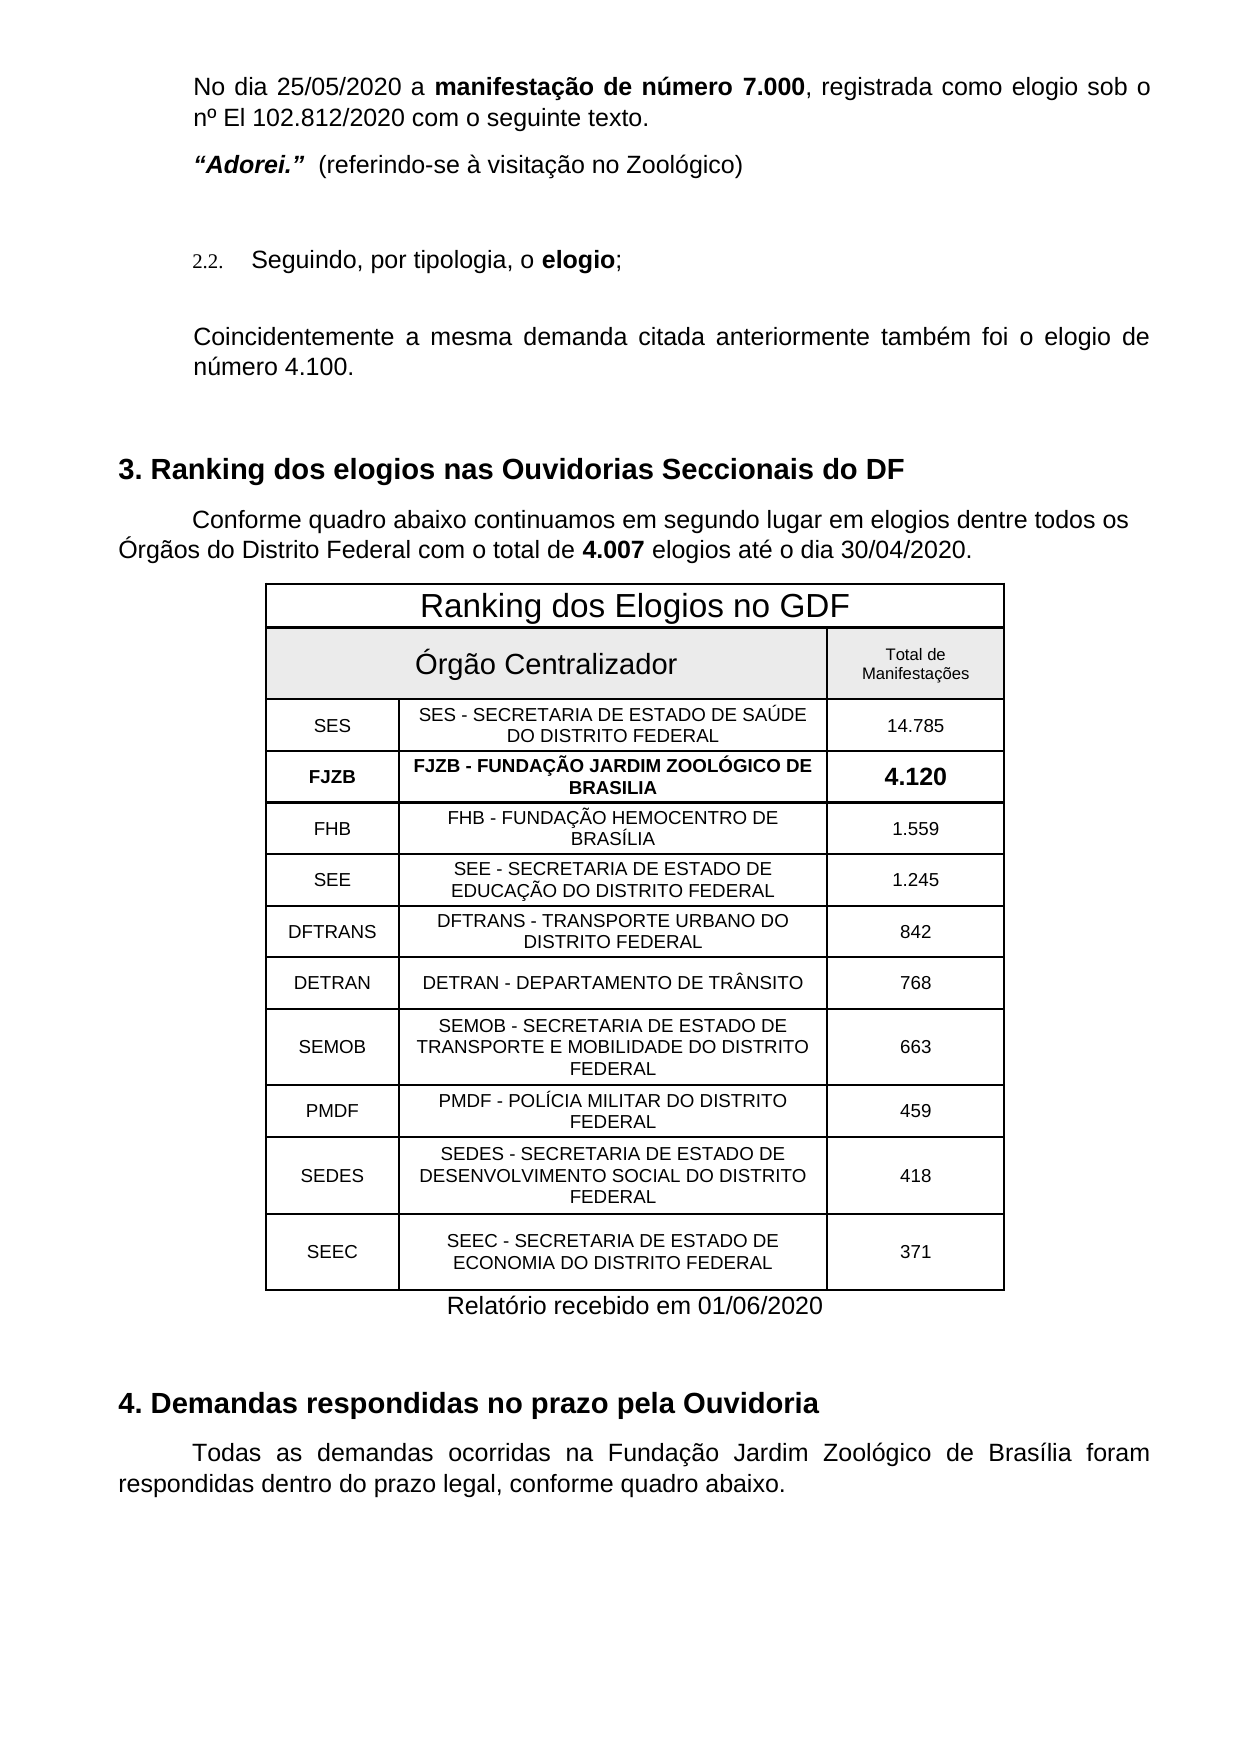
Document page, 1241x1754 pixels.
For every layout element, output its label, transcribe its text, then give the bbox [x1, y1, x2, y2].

table_cell PMDF [267, 1086, 398, 1136]
table_cell SES - SECRETARIA DE ESTADO DE SAÚDE DO DISTRITO FEDERAL [400, 700, 826, 750]
text Coincidentemente a mesma demanda citada anteriormente também foi o elogio de número 4.100. [193, 321, 1152, 381]
text No dia 25/05/2020 a manifestação de número 7.000, registrada como elogio sob o nº El 102.812/2020 com o seguinte texto. [193, 72, 1152, 132]
table_cell 459 [828, 1086, 1003, 1136]
table_cell SEDES - SECRETARIA DE ESTADO DE DESENVOLVIMENTO SOCIAL DO DISTRITO FEDERAL [400, 1138, 826, 1212]
table_cell 842 [828, 907, 1003, 956]
table_cell FJZB [267, 752, 398, 801]
text Relatório recebido em 01/06/2020 [118, 1291, 1152, 1320]
table_cell 371 [828, 1215, 1003, 1289]
table_cell 1.245 [828, 855, 1003, 904]
table_cell Órgão Centralizador [267, 629, 826, 698]
table_cell FHB - FUNDAÇÃO HEMOCENTRO DE BRASÍLIA [400, 804, 826, 853]
text Conforme quadro abaixo continuamos em segundo lugar em elogios dentre todos os Órgãos do Distrito Federal com o total de 4.007 elogios até o dia 30/04/2020. [118, 504, 1152, 564]
table_cell DFTRANS [267, 907, 398, 956]
table_cell 418 [828, 1138, 1003, 1212]
table_cell DETRAN [267, 958, 398, 1008]
text “Adorei.” (referindo-se à visitação no Zoológico) [193, 151, 1152, 179]
table_cell 4.120 [828, 752, 1003, 801]
table_cell FHB [267, 804, 398, 853]
table_cell 768 [828, 958, 1003, 1008]
table_cell SEE - SECRETARIA DE ESTADO DE EDUCAÇÃO DO DISTRITO FEDERAL [400, 855, 826, 904]
table_cell 1.559 [828, 804, 1003, 853]
table_cell Total de Manifestações [828, 629, 1003, 698]
table_cell SEEC - SECRETARIA DE ESTADO DE ECONOMIA DO DISTRITO FEDERAL [400, 1215, 826, 1289]
table_cell PMDF - POLÍCIA MILITAR DO DISTRITO FEDERAL [400, 1086, 826, 1136]
table_cell SEDES [267, 1138, 398, 1212]
table_cell SES [267, 700, 398, 750]
table_cell SEMOB [267, 1010, 398, 1084]
table_header Ranking dos Elogios no GDF [267, 585, 1003, 626]
table_cell SEEC [267, 1215, 398, 1289]
table_cell DETRAN - DEPARTAMENTO DE TRÂNSITO [400, 958, 826, 1008]
table_cell SEE [267, 855, 398, 904]
table_cell SEMOB - SECRETARIA DE ESTADO DE TRANSPORTE E MOBILIDADE DO DISTRITO FEDERAL [400, 1010, 826, 1084]
text Todas as demandas ocorridas na Fundação Jardim Zoológico de Brasília foram respondidas dentro do prazo legal, conforme quadro abaixo. [118, 1438, 1152, 1498]
text 3. Ranking dos elogios nas Ouvidorias Seccionais do DF [118, 452, 1152, 486]
table_cell 663 [828, 1010, 1003, 1084]
table_cell 14.785 [828, 700, 1003, 750]
table_cell FJZB - FUNDAÇÃO JARDIM ZOOLÓGICO DE BRASILIA [400, 752, 826, 801]
list Seguindo, por tipologia, o elogio; [192, 245, 1152, 274]
table_cell DFTRANS - TRANSPORTE URBANO DO DISTRITO FEDERAL [400, 907, 826, 956]
text 4. Demandas respondidas no prazo pela Ouvidoria [118, 1386, 1152, 1419]
